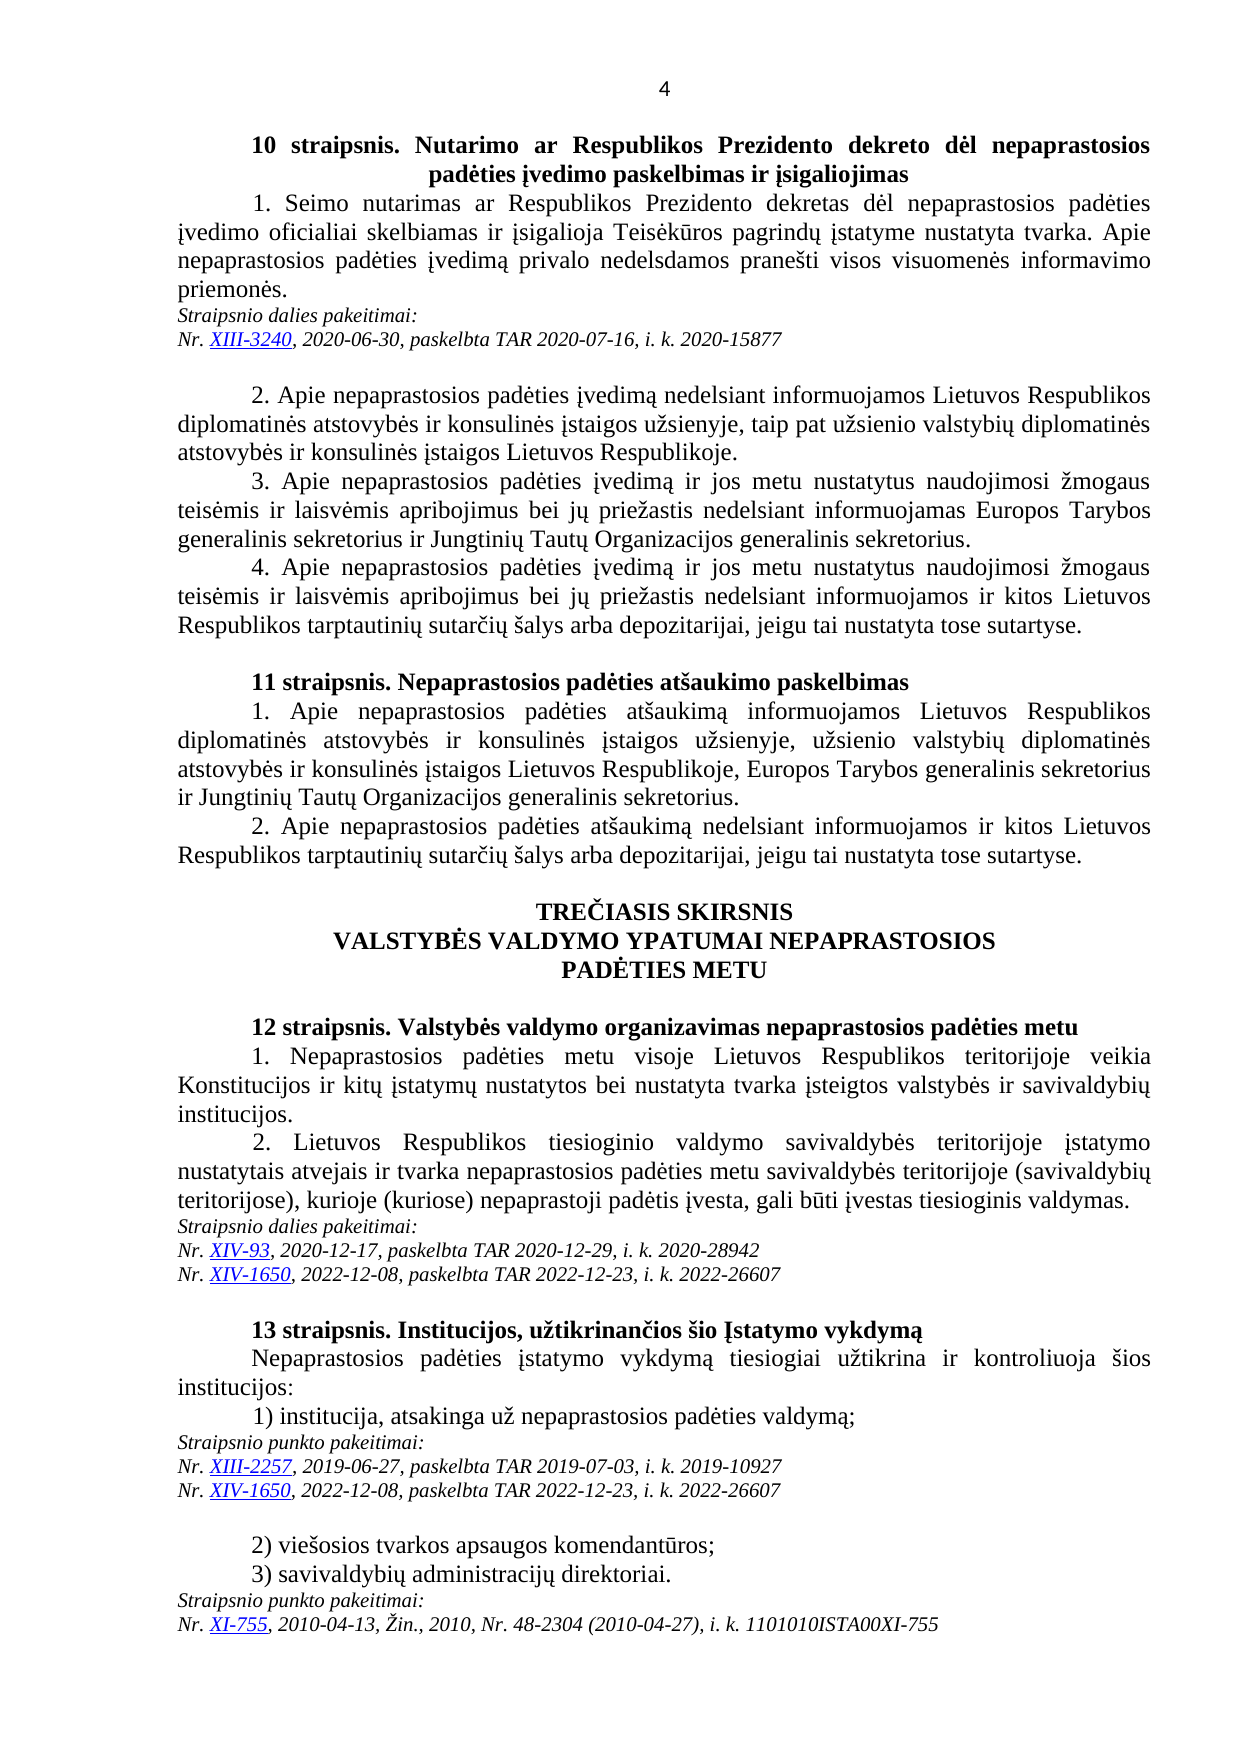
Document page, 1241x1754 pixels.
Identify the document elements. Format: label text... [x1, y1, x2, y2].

text Nr. XIII-2257, 2019-06-27, paskelbta TAR 2019-07-03, i. k. 2019-10927 [177, 1454, 1152, 1478]
text 1. Seimo nutarimas ar Respublikos Prezidento dekretas dėl nepaprastosios padėties įvedimo oficialiai skelbiamas ir įsigalioja Teisėkūros pagrindų įstatyme nustatyta tvarka. Apie nepaprastosios padėties įvedimą privalo nedelsdamos pranešti visos visuomenės informavimo priemonės. [177, 188, 1152, 303]
text Nepaprastosios padėties įstatymo vykdymą tiesiogiai užtikrina ir kontroliuoja šios institucijos [177, 1343, 1152, 1401]
text 2. Apie nepaprastosios padėties atšaukimą nedelsiant informuojamos ir kitos Lietuvos Respublikos tarptautinių sutarčių šalys arba depozitarijai, jeigu tai nustatyta tose sutartyse. [177, 811, 1152, 869]
text Straipsnio dalies pakeitimai: [177, 303, 1152, 327]
text 13 straipsnis. Institucijos, užtikrinančios šio Įstatymo vykdymą [177, 1315, 1152, 1343]
text TREČIASIS SKIRSNIS [177, 897, 1152, 926]
text 2. Lietuvos Respublikos tiesioginio valdymo savivaldybės teritorijoje įstatymo nustatytais atvejais ir tvarka nepaprastosios padėties metu savivaldybės teritorijoje (savivaldybių teritorijose), kurioje (kuriose) nepaprastoji padėtis įvesta, gali būti įvestas tiesioginis valdymas. [177, 1127, 1152, 1214]
text Straipsnio punkto pakeitimai: [177, 1430, 1152, 1454]
text 11 straipsnis. Nepaprastosios padėties atšaukimo paskelbimas [177, 667, 1152, 696]
text Nr. XIV-1650, 2022-12-08, paskelbta TAR 2022-12-23, i. k. 2022-26607 [177, 1262, 1152, 1286]
text 1. Apie nepaprastosios padėties atšaukimą informuojamos Lietuvos Respublikos diplomatinės atstovybės ir konsulinės įstaigos užsienyje, užsienio valstybių diplomatinės atstovybės ir konsulinės įstaigos Lietuvos Respublikoje, Europos Tarybos generalinis sekretorius ir Jungtinių Tautų Organizacijos generalinis sekretorius. [177, 696, 1152, 811]
text Nr. XIV-1650, 2022-12-08, paskelbta TAR 2022-12-23, i. k. 2022-26607 [177, 1478, 1152, 1502]
text 3) savivaldybių administracijų direktoriai. [177, 1559, 1152, 1588]
text PADĖTIES METU [177, 955, 1152, 984]
text 3. Apie nepaprastosios padėties įvedimą ir jos metu nustatytus naudojimosi žmogaus teisėmis ir laisvėmis apribojimus bei jų priežastis nedelsiant informuojamas Europos Tarybos generalinis sekretorius ir Jungtinių Tautų Organizacijos generalinis sekretorius. [177, 466, 1152, 552]
text Straipsnio dalies pakeitimai: [177, 1214, 1152, 1238]
text 1. Nepaprastosios padėties metu visoje Lietuvos Respublikos teritorijoje veikia Konstitucijos ir kitų įstatymų nustatytos bei nustatyta tvarka įsteigtos valstybės ir savivaldybių institucijos. [177, 1041, 1152, 1127]
text 2. Apie nepaprastosios padėties įvedimą nedelsiant informuojamos Lietuvos Respublikos diplomatinės atstovybės ir konsulinės įstaigos užsienyje, taip pat užsienio valstybių diplomatinės atstovybės ir konsulinės įstaigos Lietuvos Respublikoje. [177, 380, 1152, 466]
text Straipsnio punkto pakeitimai: [177, 1588, 1152, 1612]
text 4. Apie nepaprastosios padėties įvedimą ir jos metu nustatytus naudojimosi žmogaus teisėmis ir laisvėmis apribojimus bei jų priežastis nedelsiant informuojamos ir kitos Lietuvos Respublikos tarptautinių sutarčių šalys arba depozitarijai, jeigu tai nustatyta tose sutartyse. [177, 552, 1152, 639]
text 1) institucija, atsakinga už nepaprastosios padėties valdymą; [177, 1401, 1152, 1430]
text 12 straipsnis. Valstybės valdymo organizavimas nepaprastosios padėties metu [177, 1012, 1152, 1041]
text Nr. XI-755, 2010-04-13, Žin., 2010, Nr. 48-2304 (2010-04-27), i. k. 1101010ISTA00XI-755 [177, 1612, 1152, 1636]
text Nr. XIII-3240, 2020-06-30, paskelbta TAR 2020-07-16, i. k. 2020-15877 [177, 327, 1152, 351]
text 10 straipsnis. Nutarimo ar Respublikos Prezidento dekreto dėl nepaprastosios padėties įvedimo paskelbimas ir įsigaliojimas [251, 131, 1152, 188]
text VALSTYBĖS VALDYMO YPATUMAI NEPAPRASTOSIOS [177, 926, 1152, 955]
text 2) viešosios tvarkos apsaugos komendantūros; [177, 1531, 1152, 1559]
text Nr. XIV-93, 2020-12-17, paskelbta TAR 2020-12-29, i. k. 2020-28942 [177, 1238, 1152, 1262]
